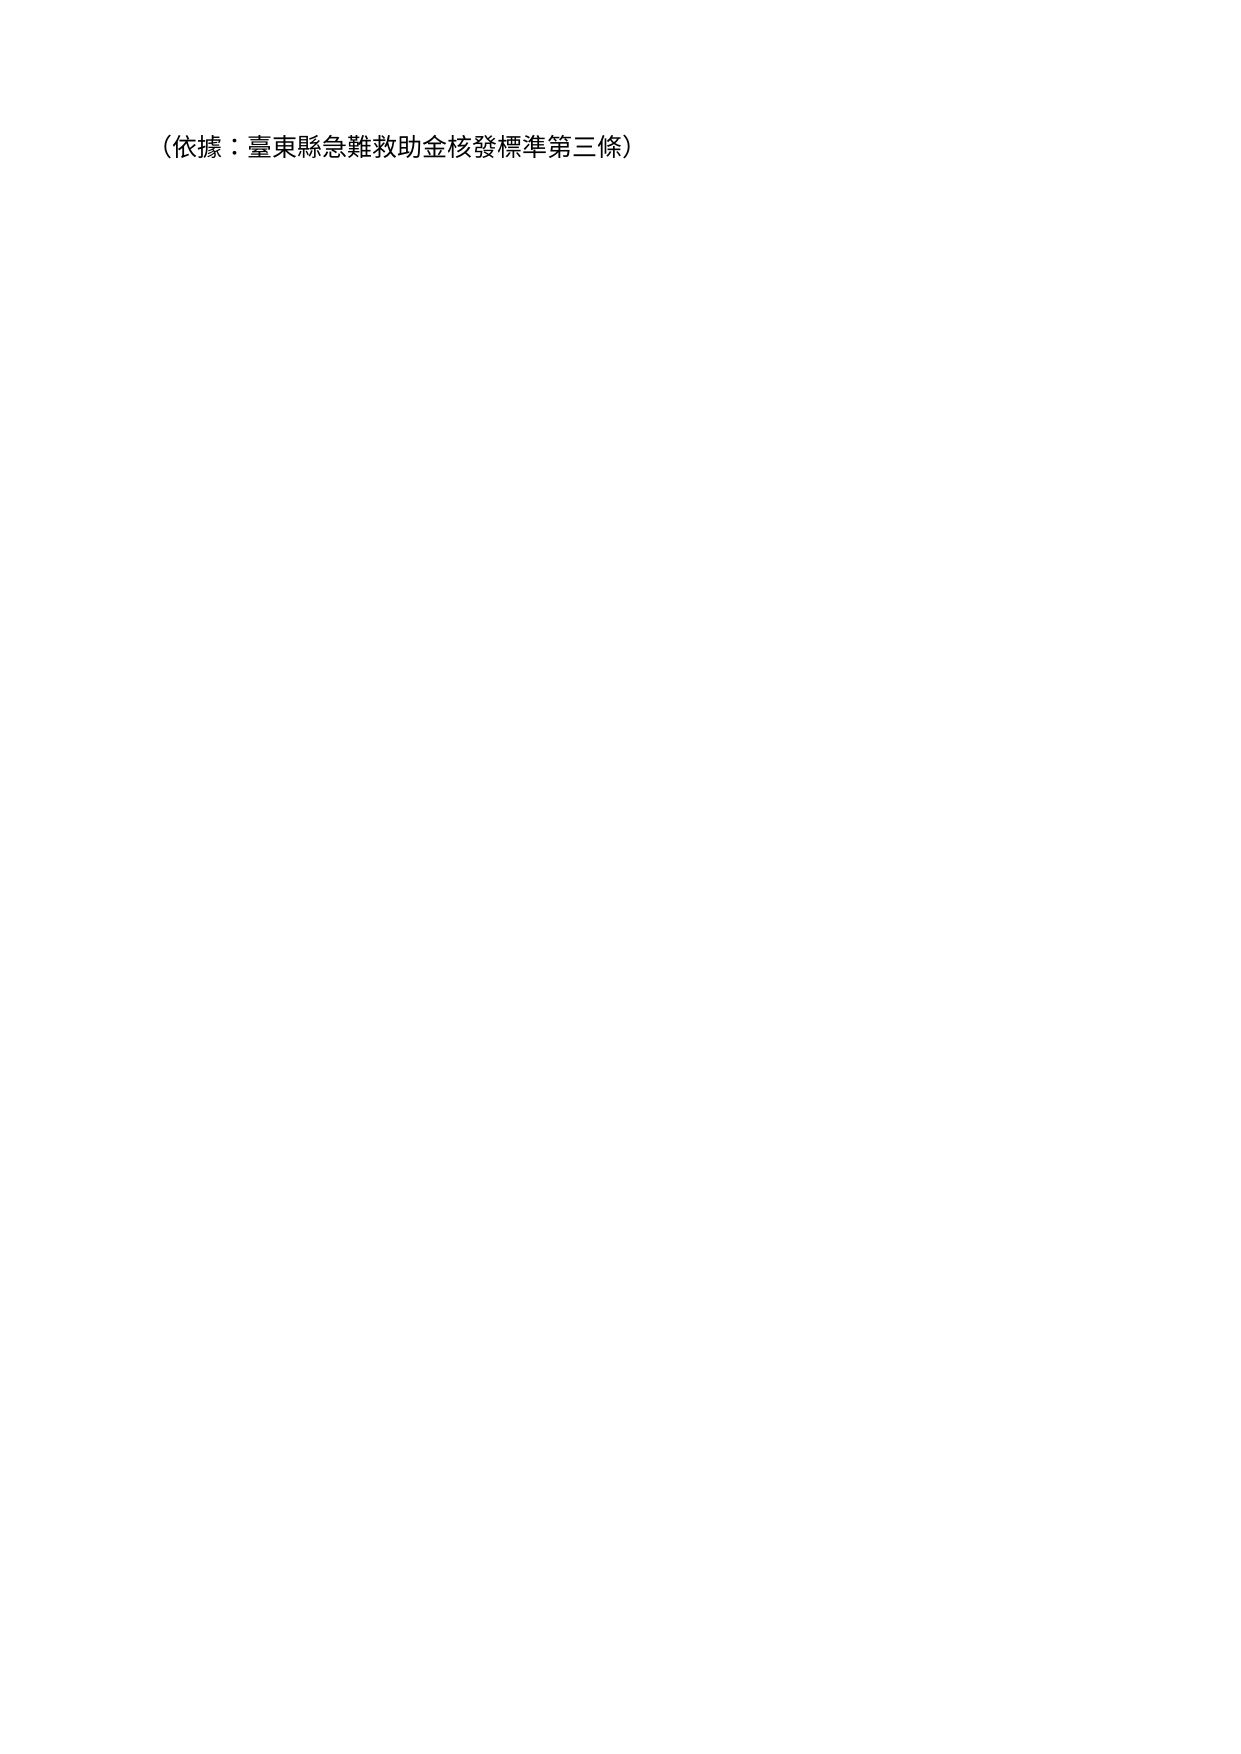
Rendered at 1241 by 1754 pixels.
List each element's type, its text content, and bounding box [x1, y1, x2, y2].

text （依據：臺東縣急難救助金核發標準第三條） [148, 127, 1092, 164]
